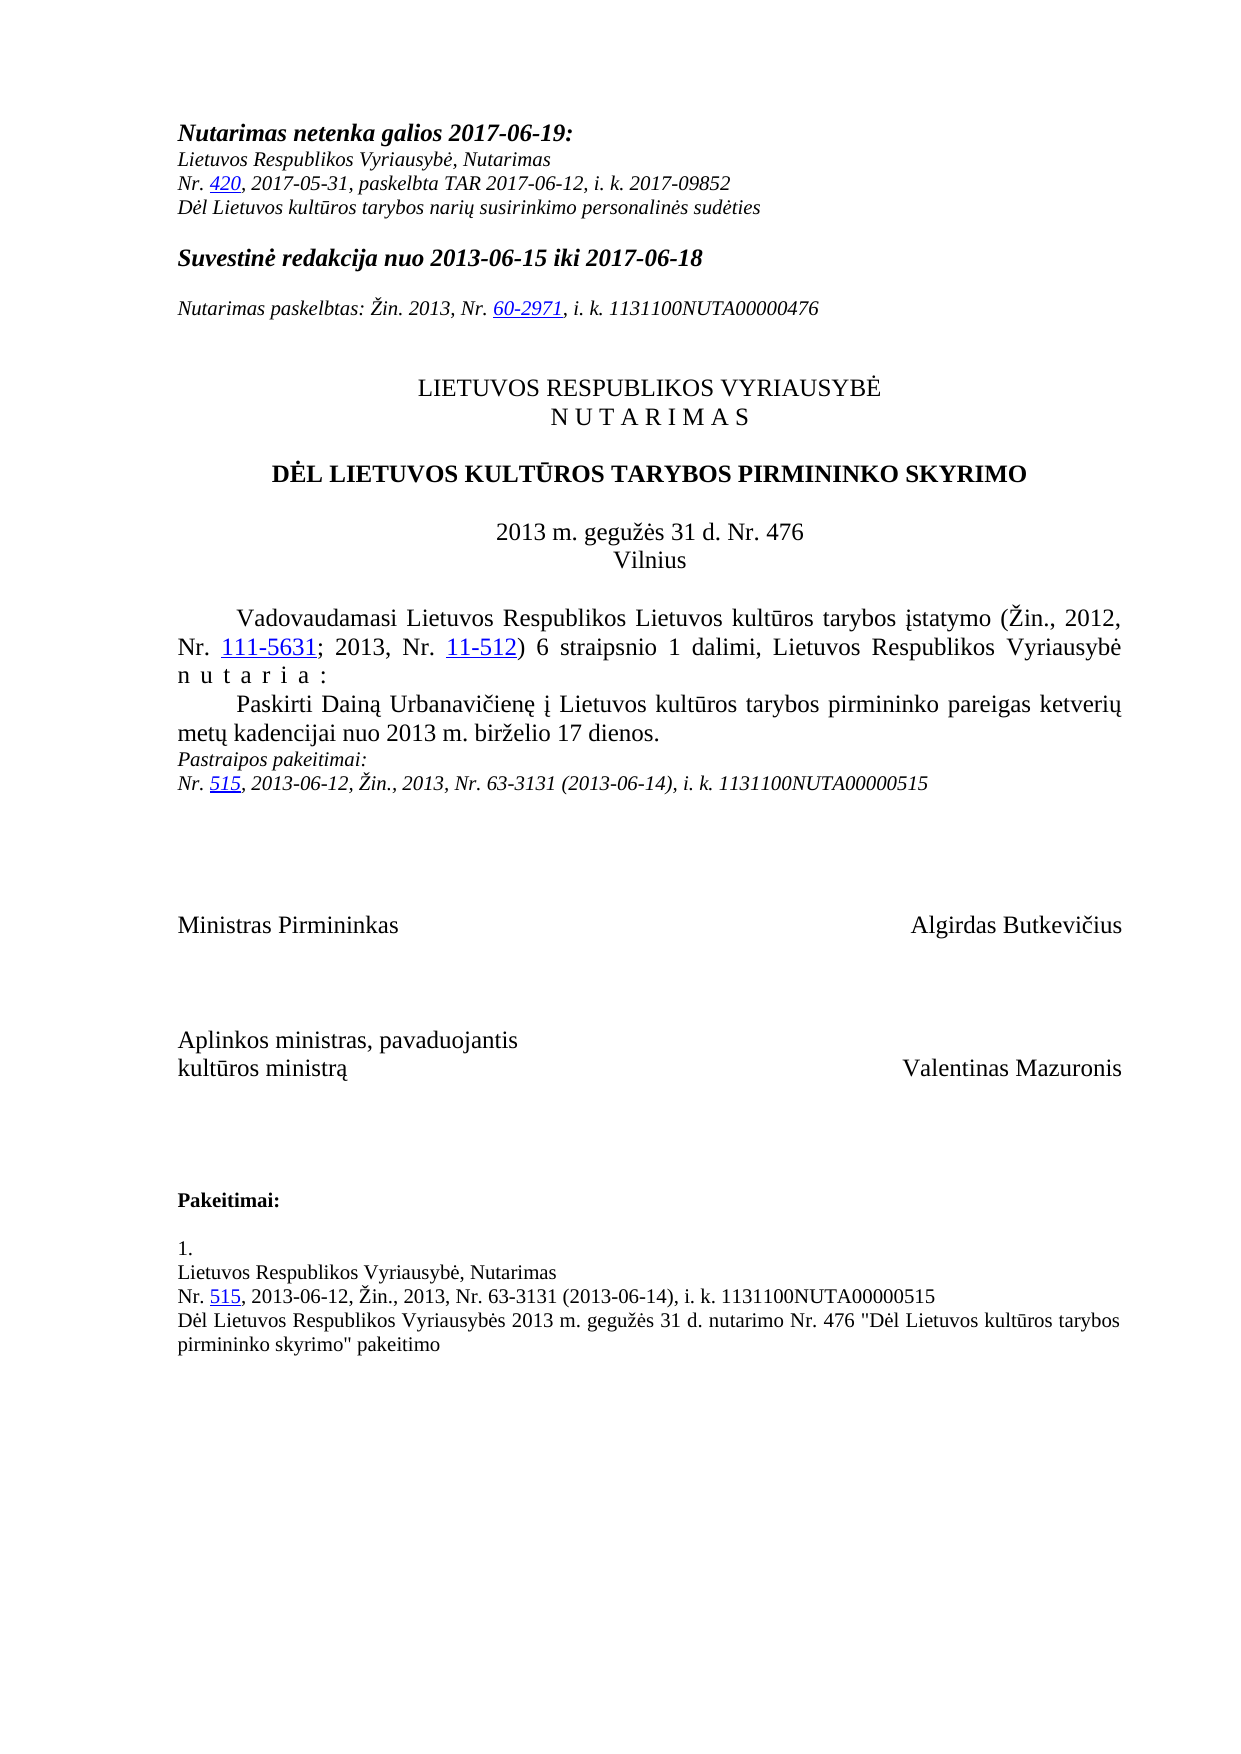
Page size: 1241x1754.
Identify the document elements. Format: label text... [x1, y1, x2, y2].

text Vadovaudamasi Lietuvos Respublikos Lietuvos kultūros tarybos įstatymo (Žin., 2012, Nr. 111-5631; 2013, Nr. 11-512) 6 straipsnio 1 dalimi, Lietuvos Respublikos Vyriausybė nutaria: [177, 603, 1122, 689]
text Ministras Pirmininkas Algirdas Butkevičius [177, 910, 1122, 938]
text 1. [177, 1236, 1122, 1260]
text Pastraipos pakeitimai: [177, 747, 1122, 771]
text 2013 m. gegužės 31 d. Nr. 476 [177, 517, 1122, 545]
text Nr. 515, 2013-06-12, Žin., 2013, Nr. 63-3131 (2013-06-14), i. k. 1131100NUTA00000515 [177, 771, 1122, 795]
text Nr. 515, 2013-06-12, Žin., 2013, Nr. 63-3131 (2013-06-14), i. k. 1131100NUTA00000515 [177, 1284, 1122, 1308]
text Vilnius [177, 545, 1122, 574]
text Aplinkos ministras, pavaduojantis [177, 1025, 1122, 1053]
text Lietuvos Respublikos Vyriausybė [177, 373, 1122, 402]
text NUTARIMAS [177, 402, 1122, 430]
text Dėl Lietuvos Respublikos Vyriausybės 2013 m. gegužės 31 d. nutarimo Nr. 476 "Dėl Lietuvos kultūros tarybos pirmininko skyrimo" pakeitimo [177, 1308, 1122, 1356]
text Nr. 420, 2017-05-31, paskelbta TAR 2017-06-12, i. k. 2017-09852 [177, 171, 1122, 195]
text Nutarimas netenka galios 2017-06-19: [177, 118, 1122, 147]
text Paskirti Dainą Urbanavičienę į Lietuvos kultūros tarybos pirmininko pareigas ketverių metų kadencijai nuo 2013 m. birželio 17 dienos. [177, 689, 1122, 747]
text Nutarimas paskelbtas: Žin. 2013, Nr. 60-2971, i. k. 1131100NUTA00000476 [177, 296, 1122, 320]
text Lietuvos Respublikos Vyriausybė, Nutarimas [177, 147, 1122, 171]
text Dėl LIETUVOS KULTŪROS TARYBOS PIRMININKO SKYRIMO [177, 459, 1122, 488]
text Lietuvos Respublikos Vyriausybė, Nutarimas [177, 1260, 1122, 1284]
text Pakeitimai: [177, 1188, 1122, 1212]
text kultūros ministrą Valentinas Mazuronis [177, 1053, 1122, 1082]
text Suvestinė redakcija nuo 2013-06-15 iki 2017-06-18 [177, 243, 1122, 272]
text Dėl Lietuvos kultūros tarybos narių susirinkimo personalinės sudėties [177, 195, 1122, 219]
